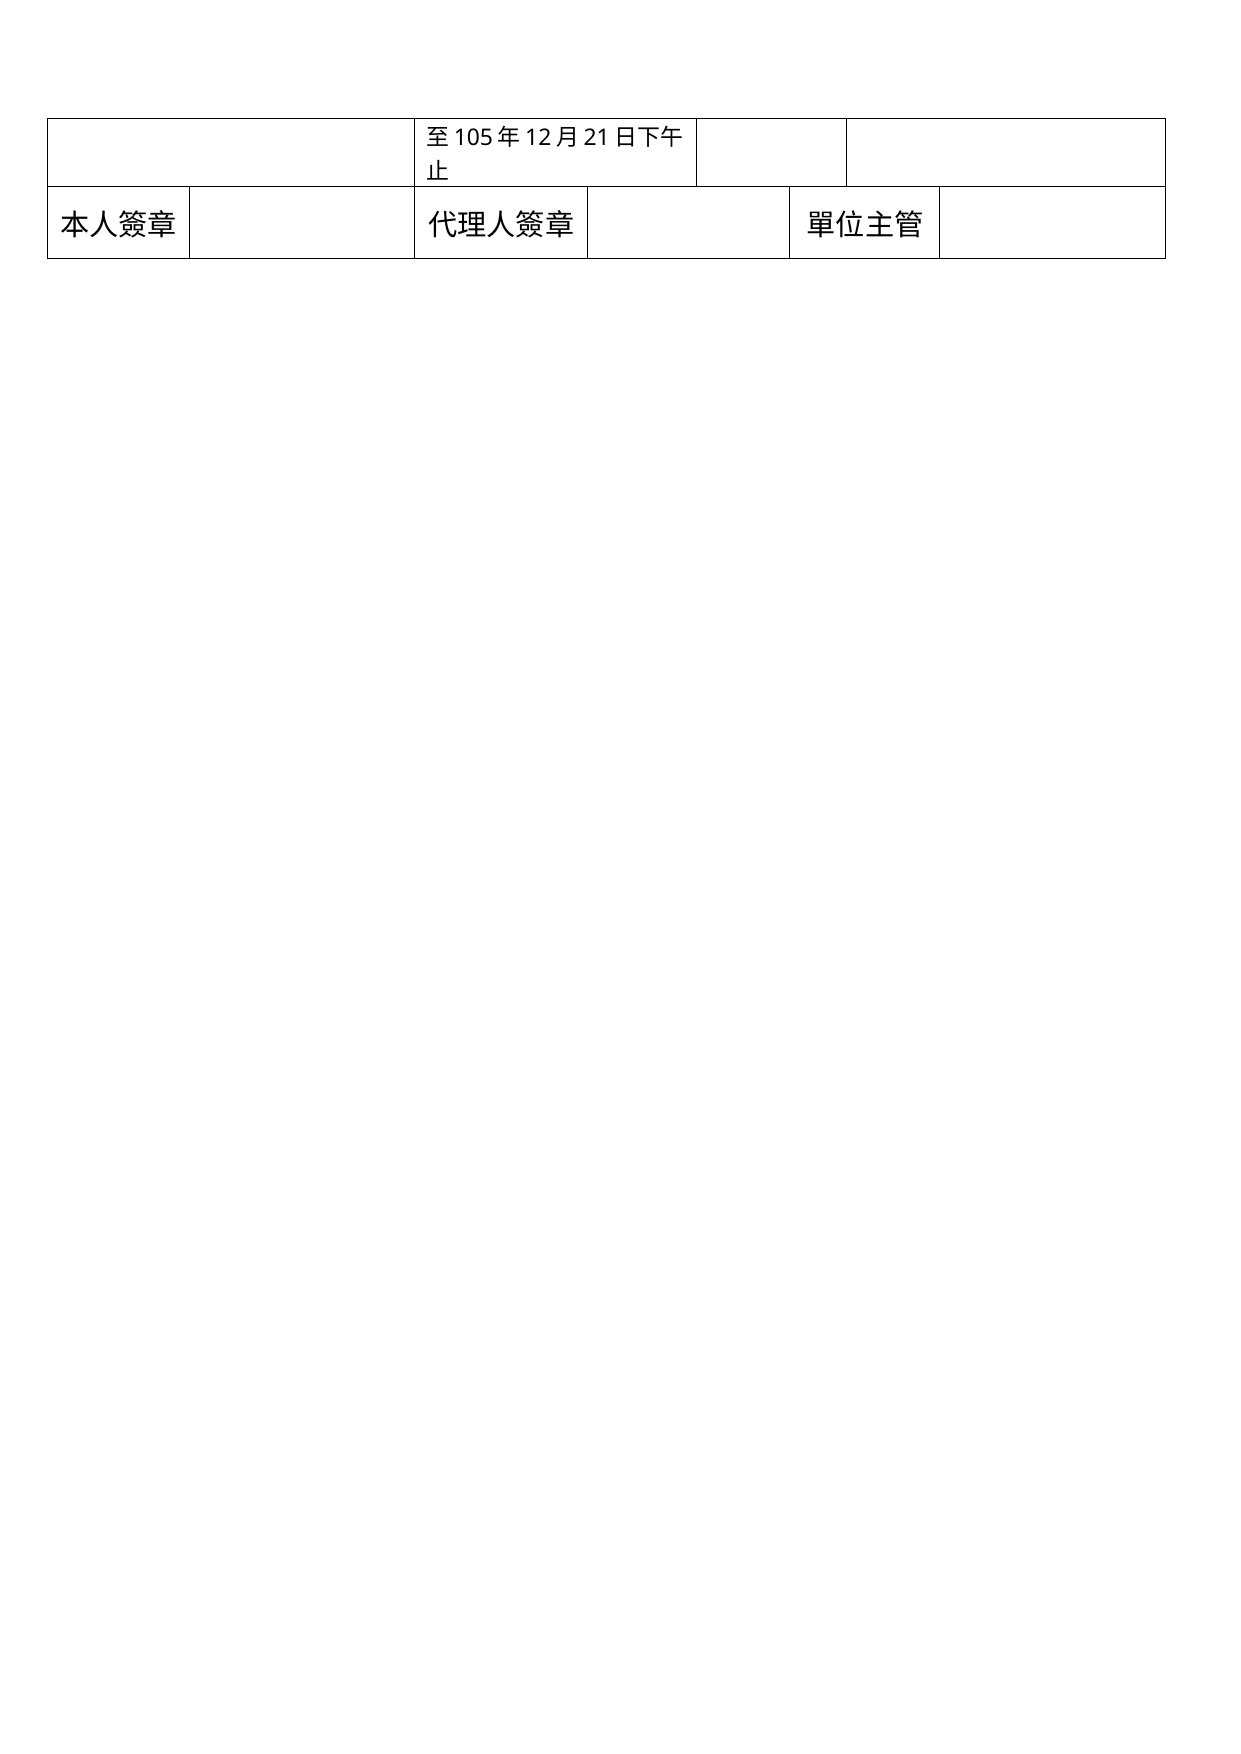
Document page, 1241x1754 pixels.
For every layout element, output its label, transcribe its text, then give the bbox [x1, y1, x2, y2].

table_cell [847, 119, 1165, 186]
table_cell 至105年12月21日下午止 [415, 119, 696, 186]
table_cell 代理人簽章 [415, 187, 587, 258]
table_cell [697, 119, 846, 186]
table_cell 單位主管 [790, 187, 939, 258]
table_cell [190, 187, 414, 258]
table_cell 本人簽章 [48, 187, 189, 258]
table_cell [48, 119, 414, 186]
table_cell [940, 187, 1165, 258]
table_cell [588, 187, 789, 258]
